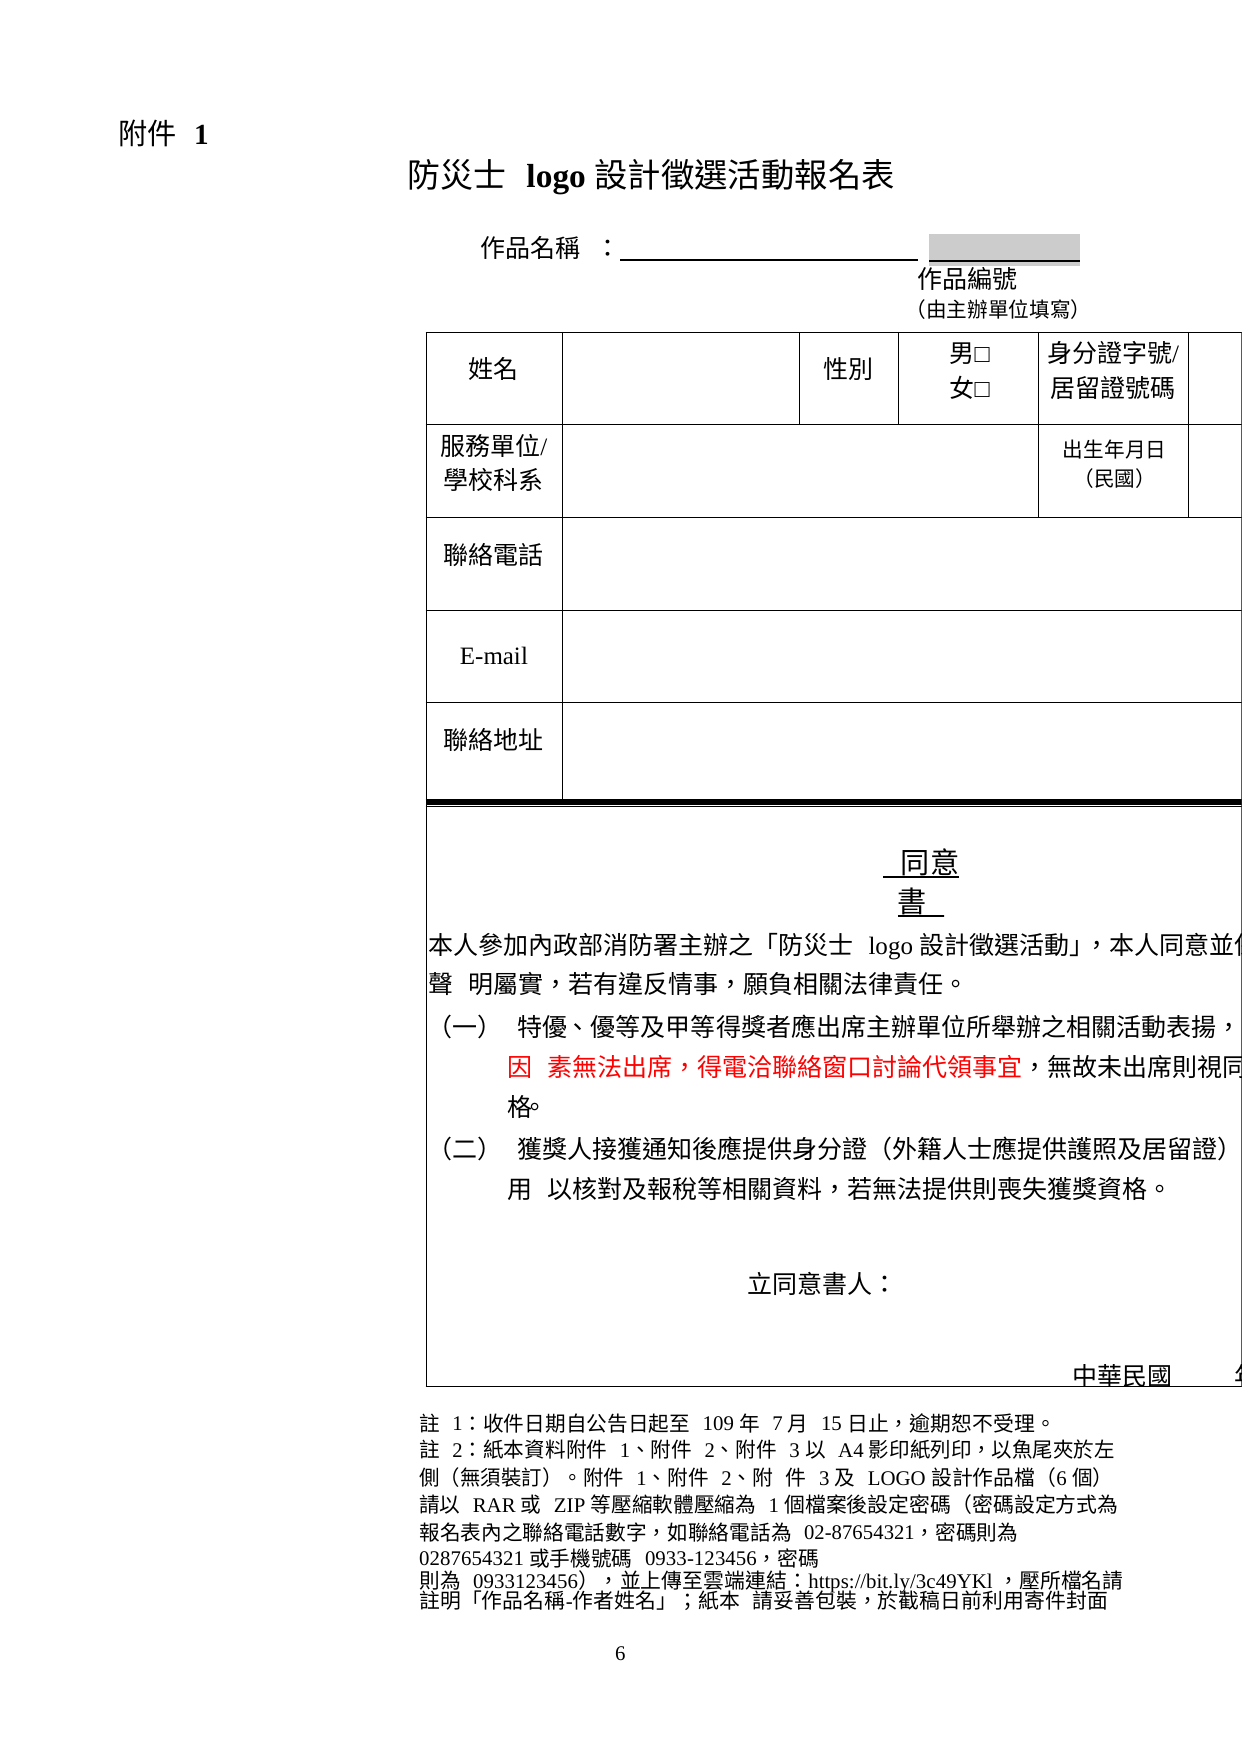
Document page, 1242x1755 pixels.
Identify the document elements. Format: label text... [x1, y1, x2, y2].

table_header 身分證字號/ 居留證號碼 [1039, 333, 1188, 424]
table_cell 聯絡電話 [427, 518, 562, 609]
text 附件 1 [118, 110, 214, 150]
text 作品名稱 ： 作品編號 [480, 231, 1133, 294]
table_header [1189, 333, 1241, 424]
table_cell [563, 425, 1038, 517]
table_header [563, 333, 799, 424]
table_cell 服務單位/ 學校科系 [427, 425, 562, 517]
table_cell [563, 703, 1241, 799]
table_cell [563, 518, 1241, 609]
text 防災士 logo 設計徵選活動報名表 [407, 141, 1133, 192]
table_header 姓名 [427, 333, 562, 424]
text 註 1：收件日期自公告日起至 109 年 7 月 15 日止，逾期恕不受理。 [419, 1408, 1133, 1435]
table_header 性別 [800, 333, 898, 424]
table_cell 同意書 本人參加內政部消防署主辦之「防災士 logo 設計徵選活動」，本人同意並保證以下二項聲 明屬實，若有違反情事，願負相關法律責任。 （一） 特優、優等及甲等得獎者應出席主辦單位所舉辦之相關活動表揚，若因不可抗力因 素無法出席，得電洽聯絡窗口討論代領事宜，無故未出席則視同放棄得獎資格。 （二） 獲獎人接獲通知後應提供身分證（外籍人士應提供護照及居留證）之正反面影本用 以核對及報稅等相關資料，若無法提供則喪失獲獎資格。 立同意書人： （簽名或蓋章） 中華民國 年 月 日 [427, 807, 1241, 1386]
table_cell 聯絡地址 [427, 703, 562, 799]
text 報名表內之聯絡電話數字，如聯絡電話為 02-87654321，密碼則為 0287654321 或手機號碼 0933-123456，密碼 [419, 1518, 1133, 1570]
table_cell [563, 611, 1241, 702]
text 註 2：紙本資料附件 1、附件 2、附件 3 以 A4 影印紙列印，以魚尾夾於左側（無須裝訂）。附件 1、附件 2、附 件 3 及 LOGO 設計作品檔（6 個）請以 RAR 或 ZIP 等壓縮軟體壓縮為 1 個檔案後設定密碼（密碼設定方式為 [419, 1436, 1126, 1518]
table_cell [1189, 425, 1241, 517]
table_header 男□ 女□ [899, 333, 1038, 424]
text （由主辦單位填寫） [407, 294, 1091, 321]
text 則為 0933123456），並上傳至雲端連結：https://bit.ly/3c49YKl ，壓所檔名請註明「作品名稱-作者姓名」；紙本 請妥善包裝，於截稿日前利用寄件封面 [419, 1571, 1125, 1614]
table_cell E-mail [427, 611, 562, 702]
table_cell 出生年月日 （民國） [1039, 425, 1188, 517]
